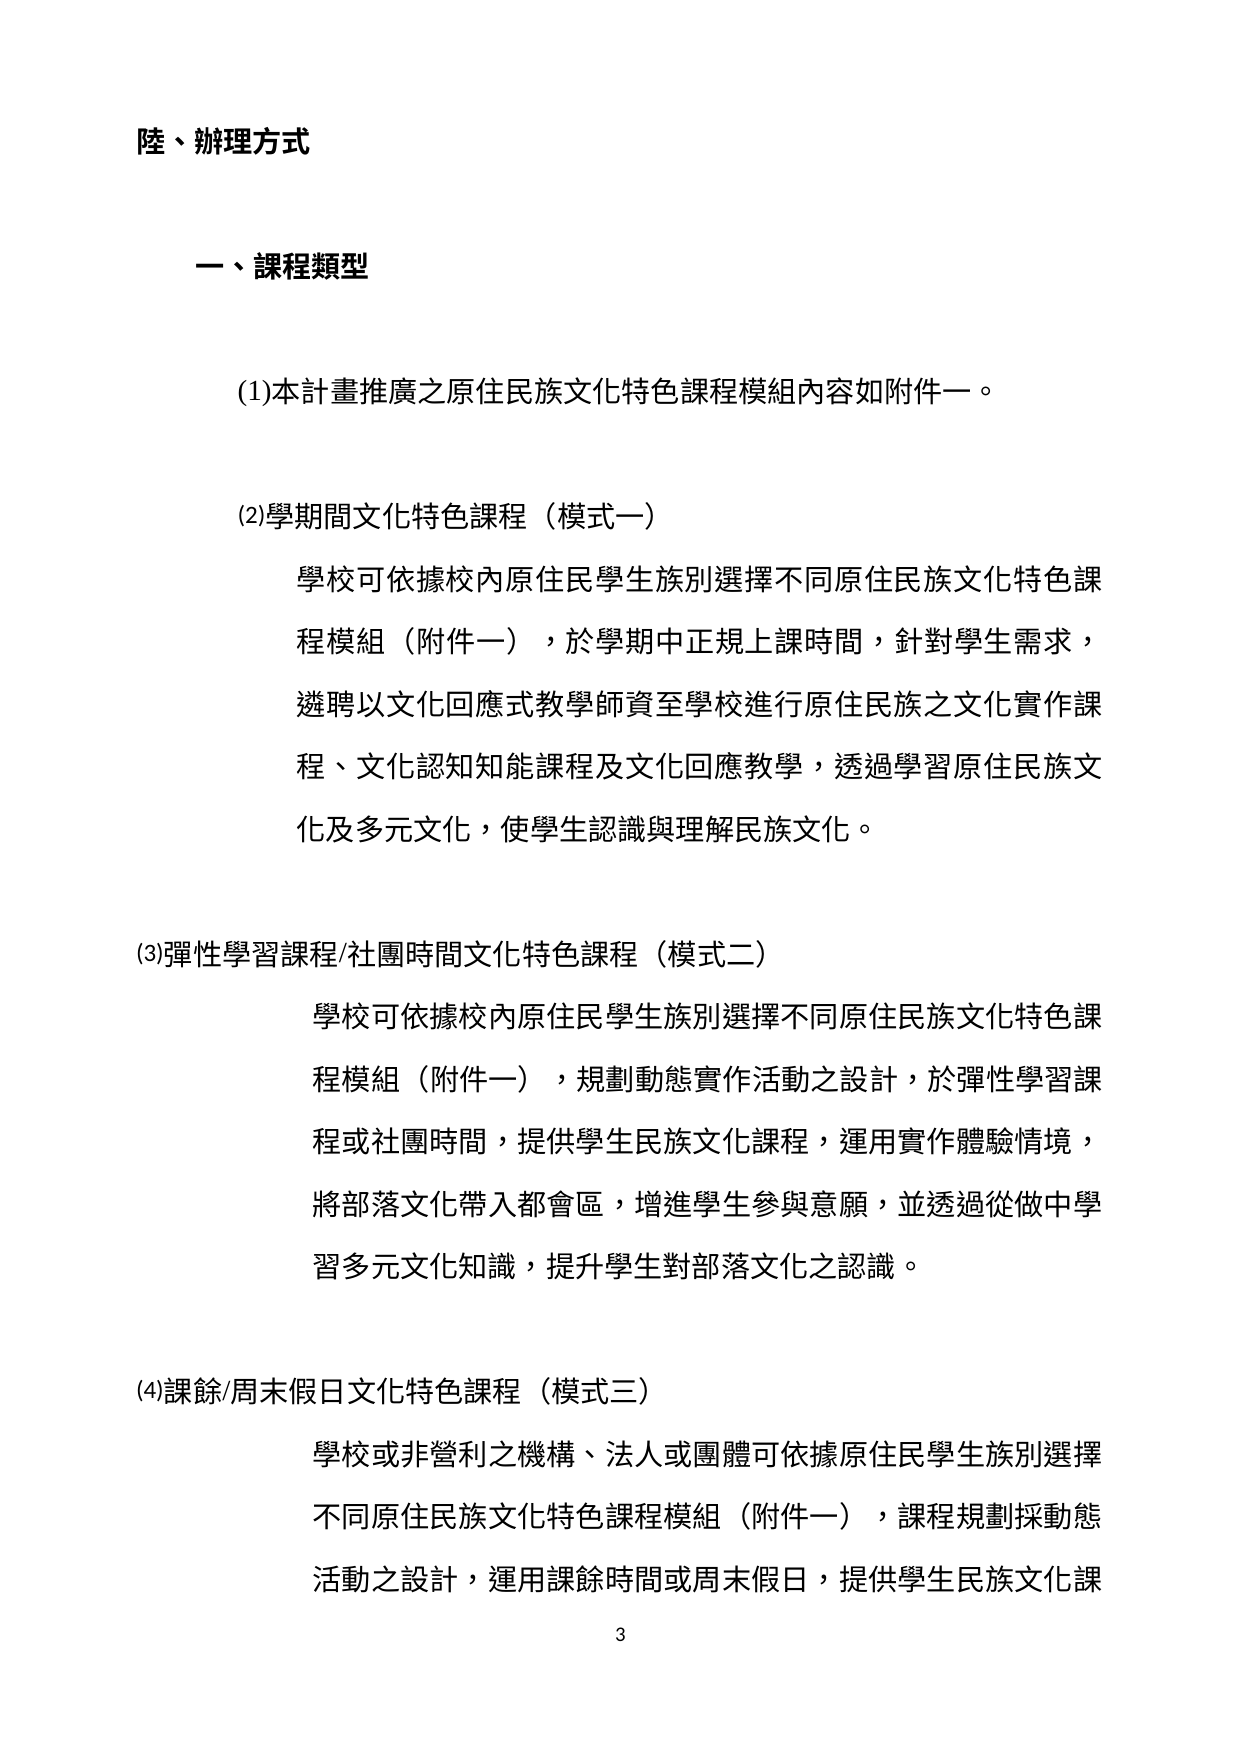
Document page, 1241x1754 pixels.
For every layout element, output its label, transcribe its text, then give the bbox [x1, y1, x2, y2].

list 彈性學習課程/社團時間文化特色課程（模式二） [136, 911, 1104, 973]
list 學期間文化特色課程（模式一） [237, 473, 1104, 536]
text 陸、辦理方式 [136, 98, 1104, 161]
text 學校或非營利之機構、法人或團體可依據原住民學生族別選擇不同原住民族文化特色課程模組（附件一），課程規劃採動態活動之設計，運用課餘時間或周末假日，提供學生民族文化課程，透過學習多元文化知識，將部落文化帶入都會區，提供學生從做中學習的機會，營造實作體驗情境，增進學生參與意願，促進學生對族群之認同與理解民族文化。 [312, 1411, 1104, 1598]
list 課餘/周末假日文化特色課程（模式三） [136, 1348, 1104, 1411]
text 學校可依據校內原住民學生族別選擇不同原住民族文化特色課程模組（附件一），於學期中正規上課時間，針對學生需求，遴聘以文化回應式教學師資至學校進行原住民族之文化實作課程、文化認知知能課程及文化回應教學，透過學習原住民族文化及多元文化，使學生認識與理解民族文化。 [296, 536, 1104, 848]
text 學校可依據校內原住民學生族別選擇不同原住民族文化特色課程模組（附件一），規劃動態實作活動之設計，於彈性學習課程或社團時間，提供學生民族文化課程，運用實作體驗情境，將部落文化帶入都會區，增進學生參與意願，並透過從做中學習多元文化知識，提升學生對部落文化之認識。 [312, 973, 1104, 1286]
list 本計畫推廣之原住民族文化特色課程模組內容如附件一。 [237, 348, 1104, 411]
text 一、課程類型 [136, 223, 1104, 286]
